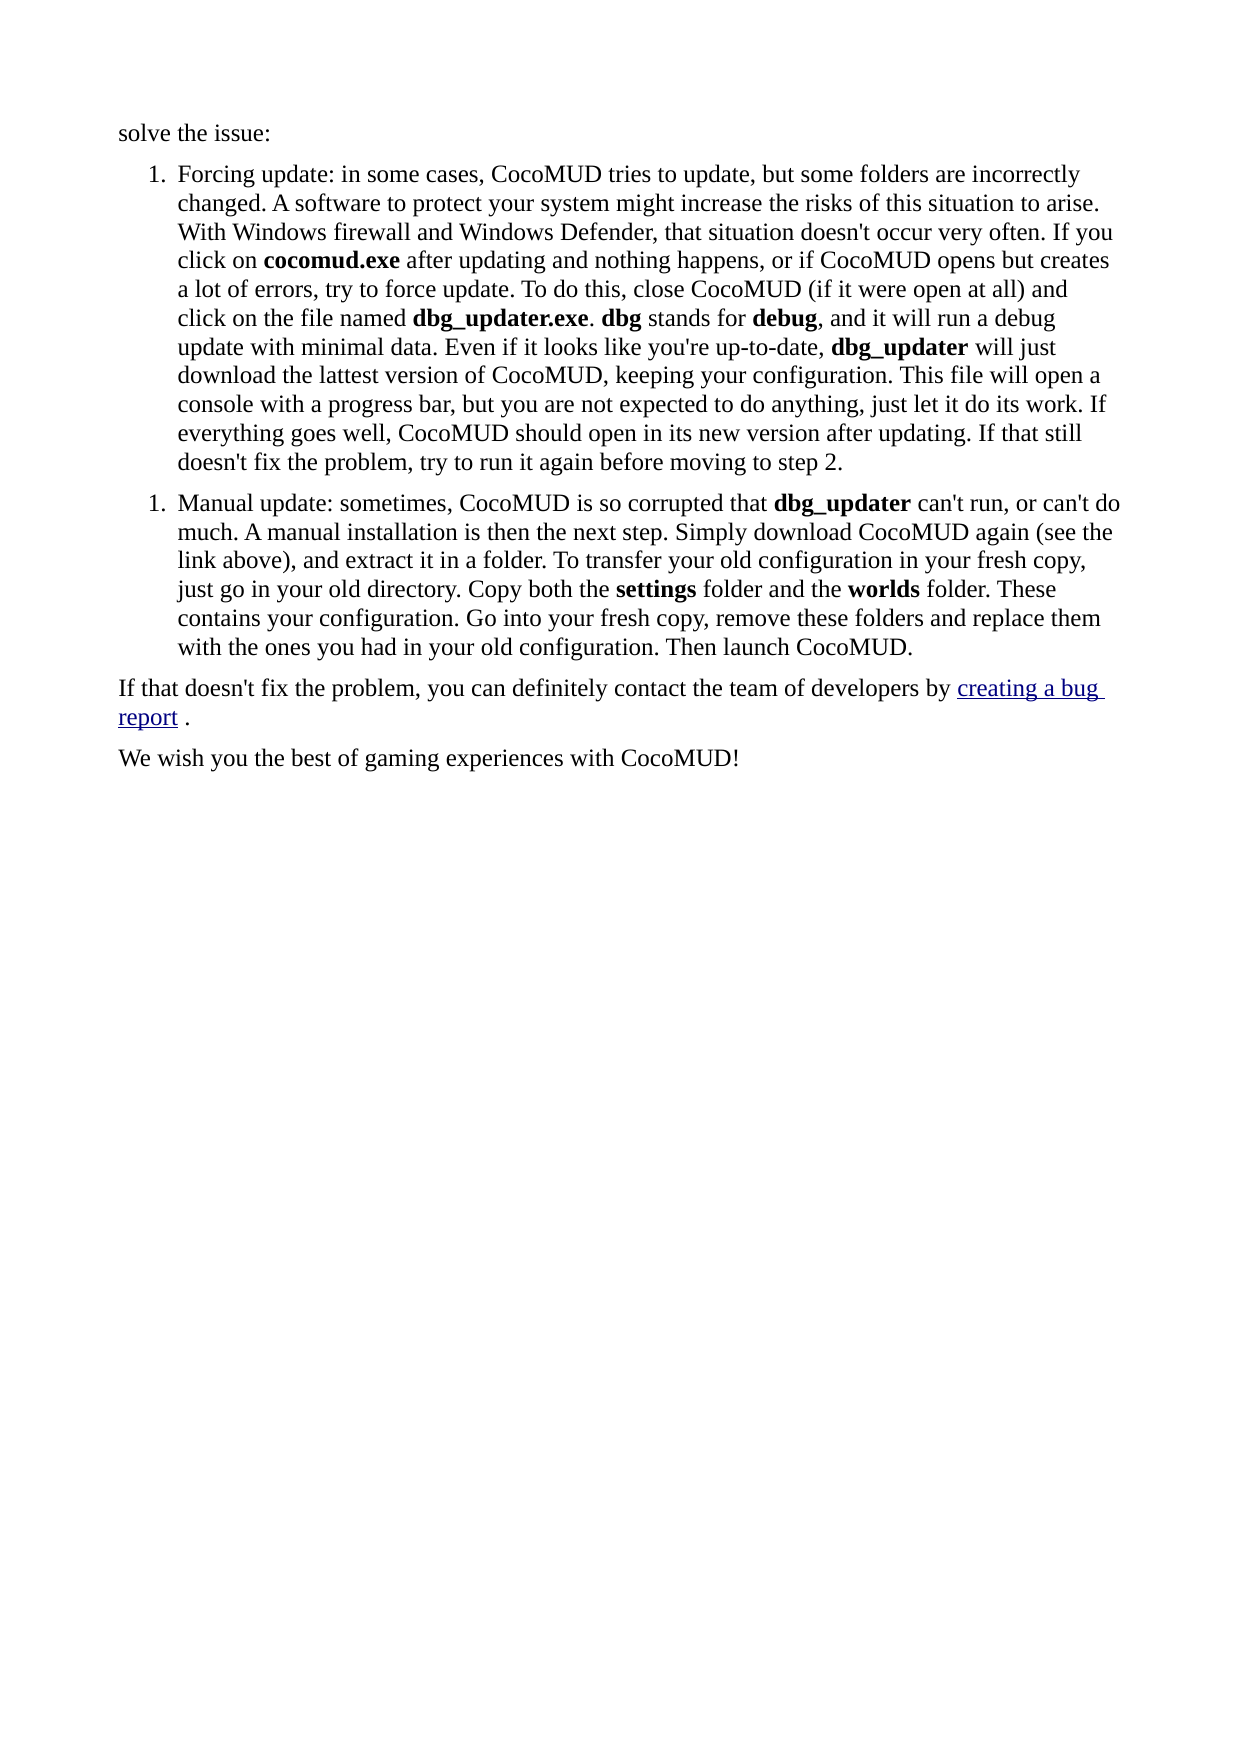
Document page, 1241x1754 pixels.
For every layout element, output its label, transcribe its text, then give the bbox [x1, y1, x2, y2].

text We wish you the best of gaming experiences with CocoMUD! [118, 743, 1122, 772]
list Manual update: sometimes, CocoMUD is so corrupted that dbg_updater can't run, or can't do much. A manual installation is then the next step. Simply download CocoMUD again (see the link above), and extract it in a folder. To transfer your old configuration in your fresh copy, just go in your old directory. Copy both the settings folder and the worlds folder. These contains your configuration. Go into your fresh copy, remove these folders and replace them with the ones you had in your old configuration. Then launch CocoMUD. [148, 488, 1122, 661]
text solve the issue: [118, 118, 1122, 147]
list Forcing update: in some cases, CocoMUD tries to update, but some folders are incorrectly changed. A software to protect your system might increase the risks of this situation to arise. With Windows firewall and Windows Defender, that situation doesn't occur very often. If you click on cocomud.exe after updating and nothing happens, or if CocoMUD opens but creates a lot of errors, try to force update. To do this, close CocoMUD (if it were open at all) and click on the file named dbg_updater.exe. dbg stands for debug, and it will run a debug update with minimal data. Even if it looks like you're up-to-date, dbg_updater will just download the lattest version of CocoMUD, keeping your configuration. This file will open a console with a progress bar, but you are not expected to do anything, just let it do its work. If everything goes well, CocoMUD should open in its new version after updating. If that still doesn't fix the problem, try to run it again before moving to step 2. [148, 159, 1122, 476]
text If that doesn't fix the problem, you can definitely contact the team of developers by creating a bug report . [118, 673, 1122, 731]
